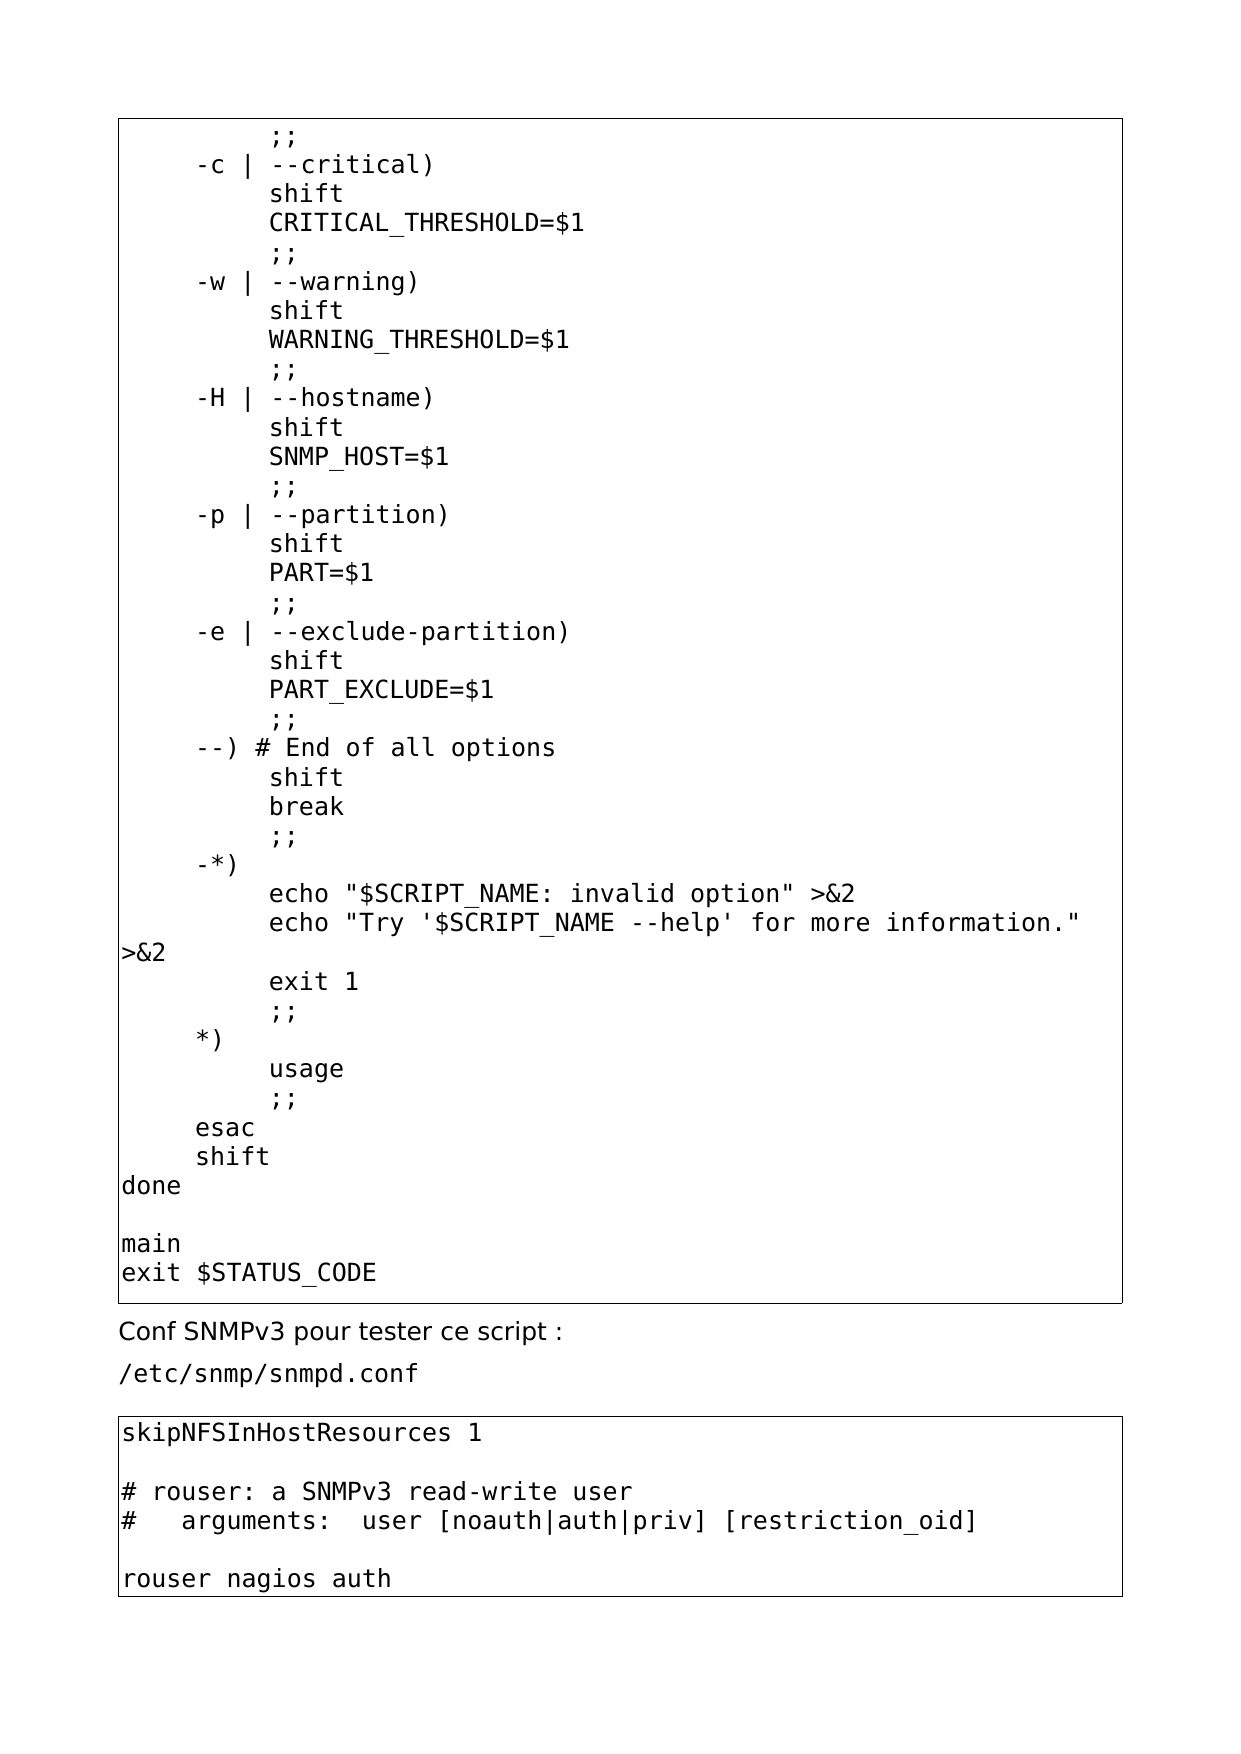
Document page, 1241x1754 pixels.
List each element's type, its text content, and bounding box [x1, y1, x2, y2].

table_header skipNFSInHostResources 1 # rouser: a SNMPv3 read-write user # arguments: user [noauth|auth|priv] [restriction_oid] rouser nagios auth [119, 1417, 1122, 1596]
text Conf SNMPv3 pour tester ce script : [118, 1317, 1122, 1347]
text /etc/snmp/snmpd.conf [118, 1359, 1122, 1388]
table_header ;; -c | --critical) shift CRITICAL_THRESHOLD=$1 ;; -w | --warning) shift WARNING_THRESHOLD=$1 ;; -H | --hostname) shift SNMP_HOST=$1 ;; -p | --partition) shift PART=$1 ;; -e | --exclude-partition) shift PART_EXCLUDE=$1 ;; --) # End of all options shift break ;; -*) echo "$SCRIPT_NAME: invalid option" >&2 echo "Try '$SCRIPT_NAME --help' for more information." >&2 exit 1 ;; *) usage ;; esac shift done main exit $STATUS_CODE [119, 119, 1122, 1302]
